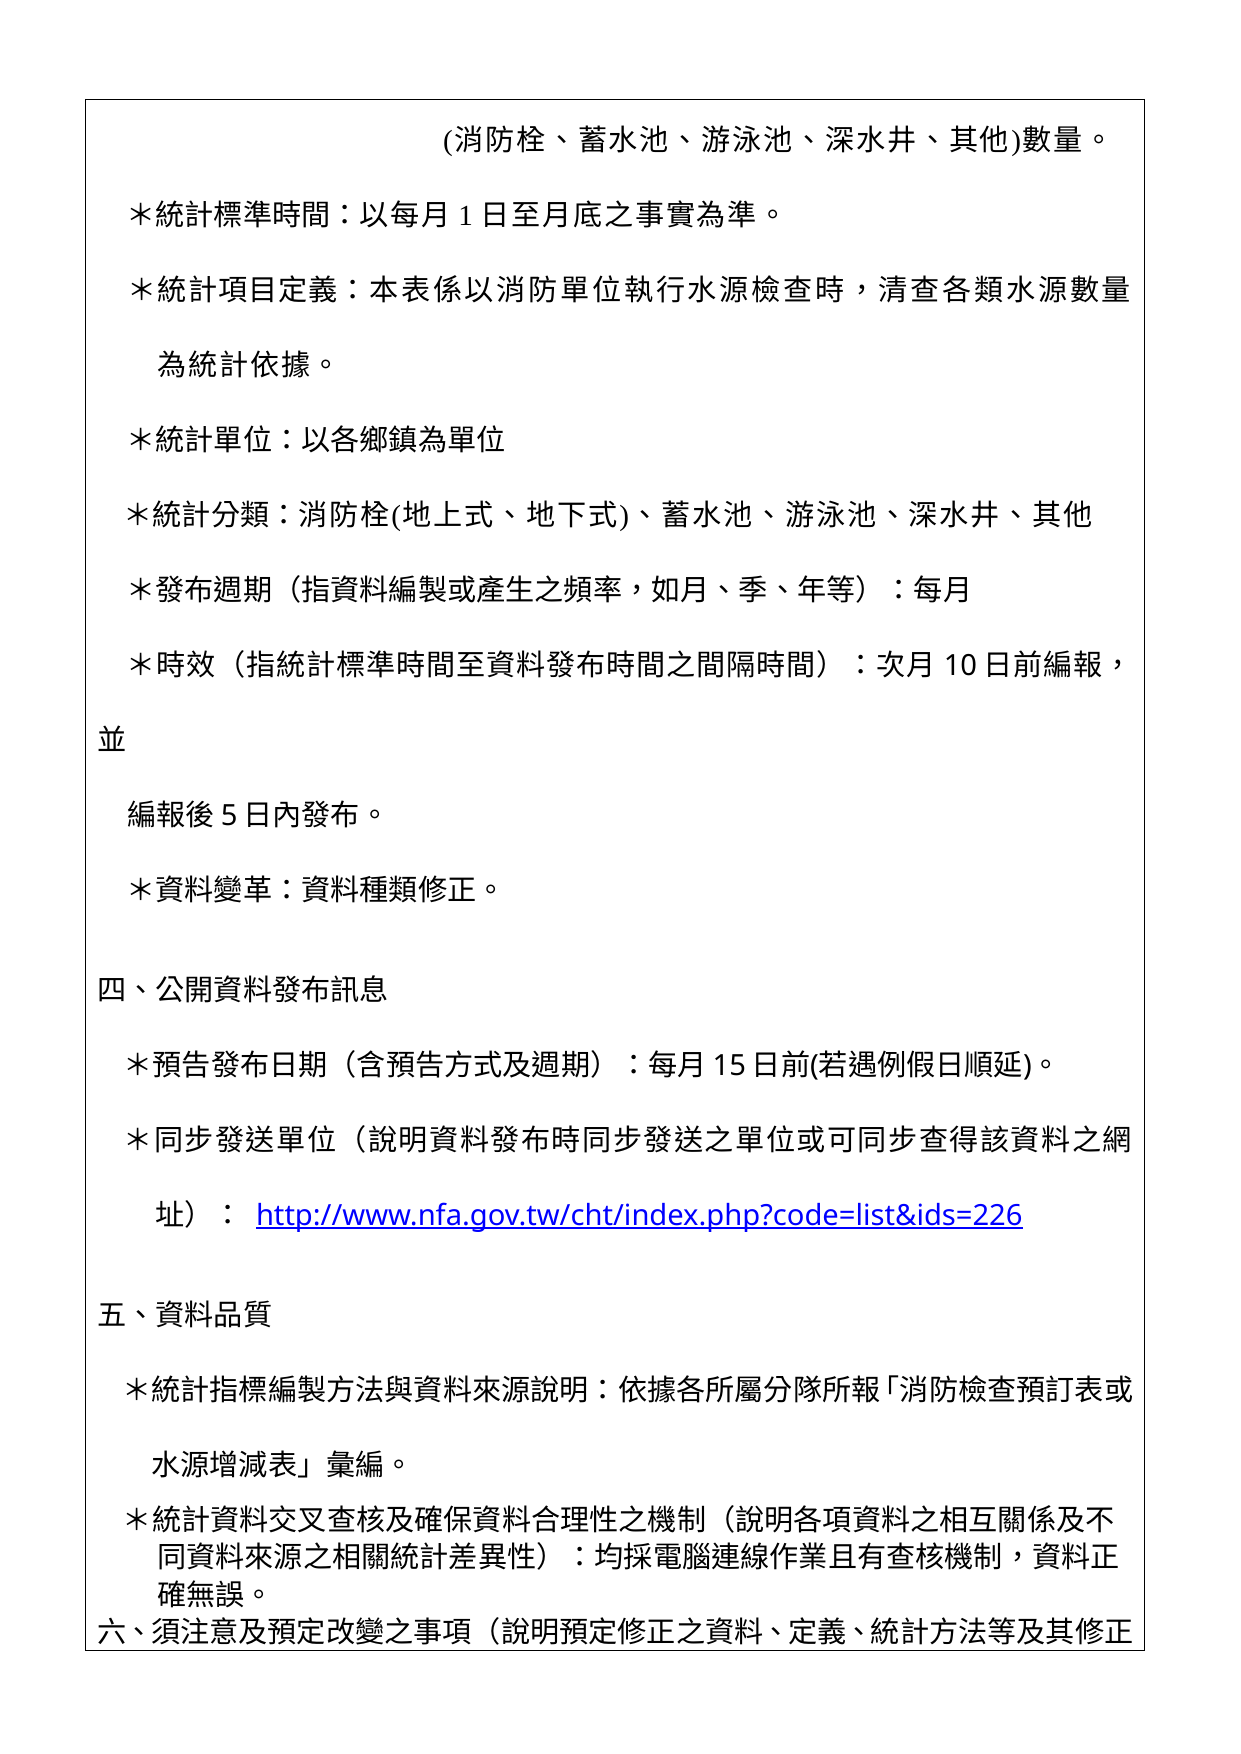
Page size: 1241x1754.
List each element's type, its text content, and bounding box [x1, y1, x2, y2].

table_header (消防栓、蓄水池、游泳池、深水井、其他)數量。 ＊統計標準時間：以每月1日至月底之事實為準。 ＊統計項目定義：本表係以消防單位執行水源檢查時，清查各類水源數量 為統計依據。 ＊統計單位：以各鄉鎮為單位 ＊統計分類：消防栓(地上式、地下式)、蓄水池、游泳池、深水井、其他 ＊發布週期（指資料編製或產生之頻率，如月、季、年等）：每月 ＊時效（指統計標準時間至資料發布時間之間隔時間）：次月10日前編報，並 編報後5日內發布。 ＊資料變革：資料種類修正。 四、公開資料發布訊息 ＊預告發布日期（含預告方式及週期）：每月15日前(若遇例假日順延)。 ＊同步發送單位（說明資料發布時同步發送之單位或可同步查得該資料之網址）： http://www.nfa.gov.tw/cht/index.php?code=list&ids=226 五、資料品質 ＊統計指標編製方法與資料來源說明：依據各所屬分隊所報「消防檢查預訂表或水源增減表」彙編。 ＊統計資料交叉查核及確保資料合理性之機制（說明各項資料之相互關係及不同資料來源之相關統計差異性）：均採電腦連線作業且有查核機制，資料正確無誤。 六、須注意及預定改變之事項（說明預定修正之資料、定義、統計方法等及其修正 [86, 100, 1144, 1650]
